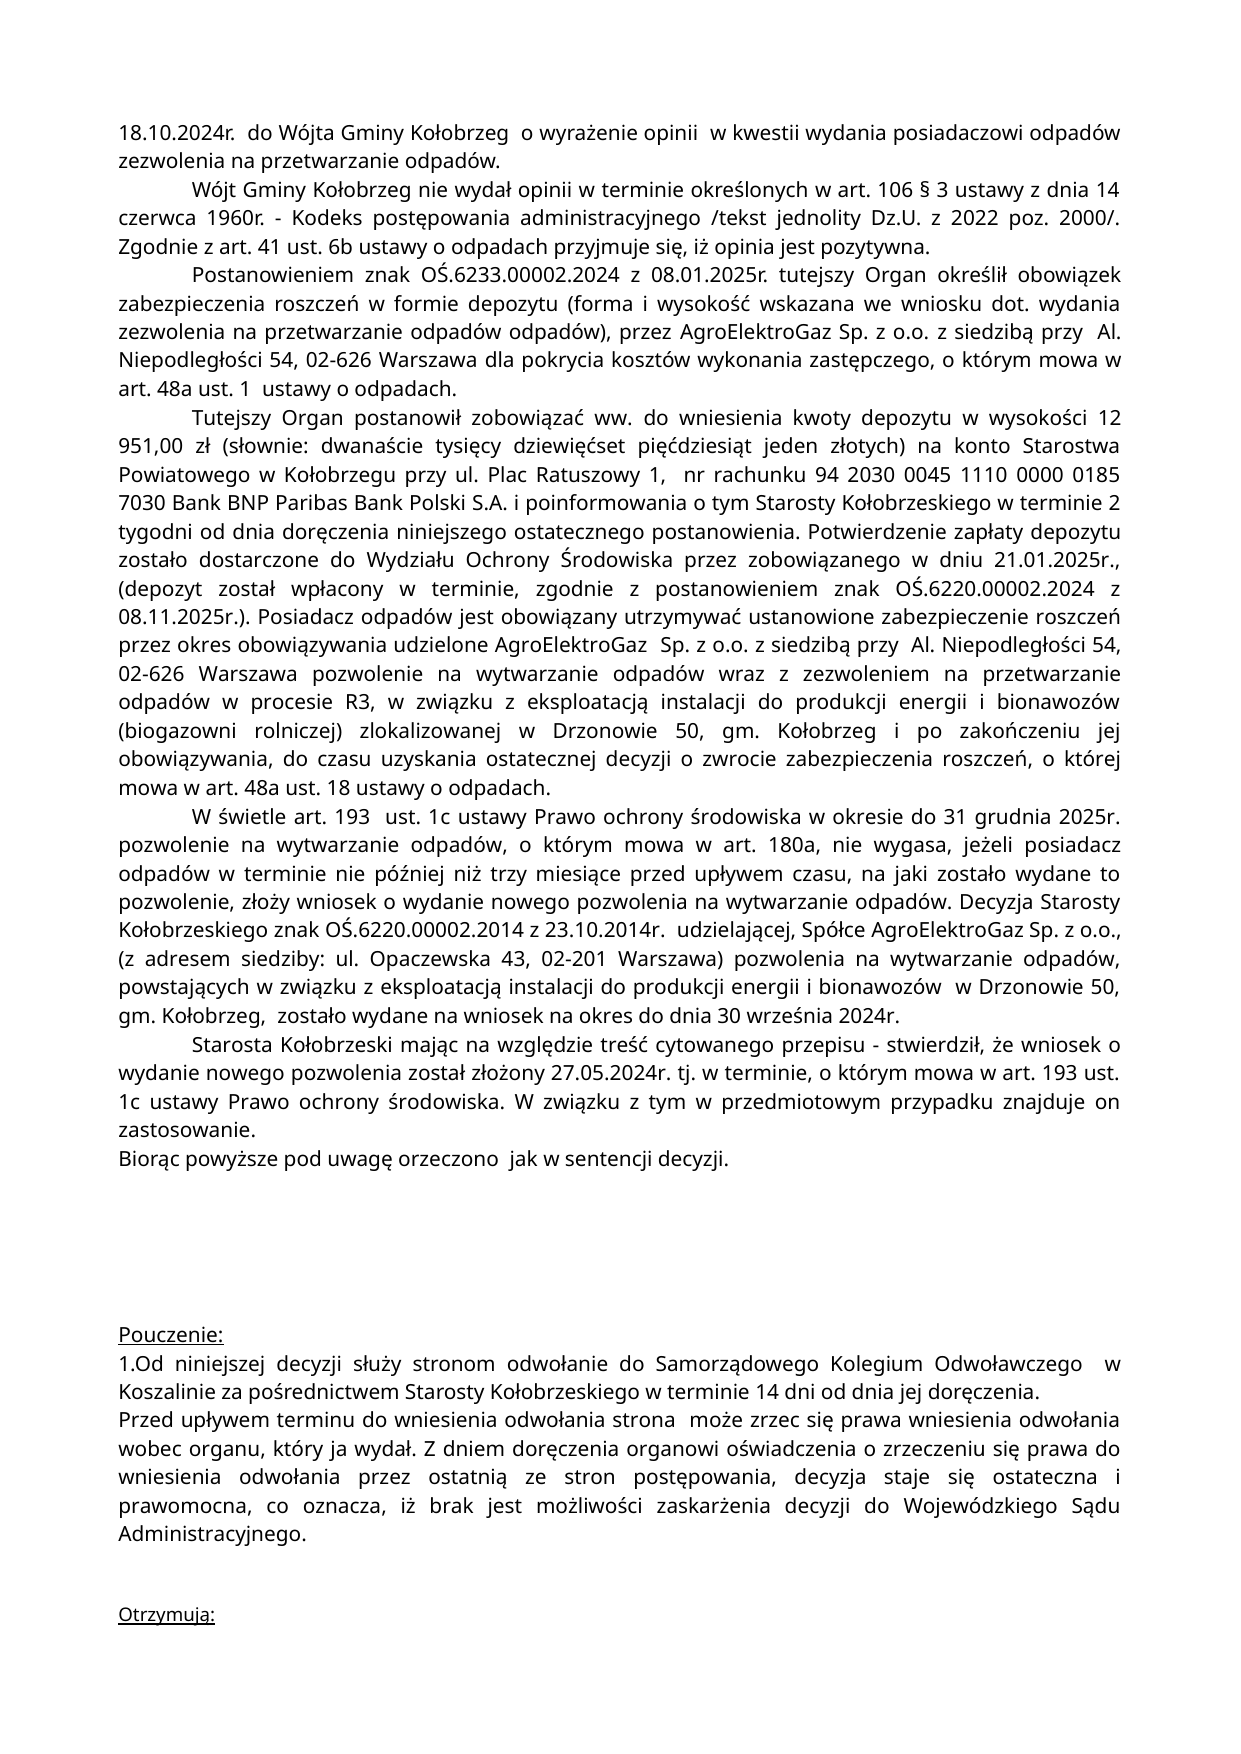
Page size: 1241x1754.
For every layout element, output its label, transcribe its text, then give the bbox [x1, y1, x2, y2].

text W świetle art. 193 ust. 1c ustawy Prawo ochrony środowiska w okresie do 31 grudnia 2025r. pozwolenie na wytwarzanie odpadów, o którym mowa w art. 180a, nie wygasa, jeżeli posiadacz odpadów w terminie nie później niż trzy miesiące przed upływem czasu, na jaki zostało wydane to pozwolenie, złoży wniosek o wydanie nowego pozwolenia na wytwarzanie odpadów. Decyzja Starosty Kołobrzeskiego znak OŚ.6220.00002.2014 z 23.10.2014r. udzielającej, Spółce AgroElektroGaz Sp. z o.o., (z adresem siedziby: ul. Opaczewska 43, 02-201 Warszawa) pozwolenia na wytwarzanie odpadów, powstających w związku z eksploatacją instalacji do produkcji energii i bionawozów w Drzonowie 50, gm. Kołobrzeg, zostało wydane na wniosek na okres do dnia 30 września 2024r. [118, 802, 1122, 1029]
text 1.Od niniejszej decyzji służy stronom odwołanie do Samorządowego Kolegium Odwoławczego w Koszalinie za pośrednictwem Starosty Kołobrzeskiego w terminie 14 dni od dnia jej doręczenia. [118, 1349, 1122, 1406]
text Biorąc powyższe pod uwagę orzeczono jak w sentencji decyzji. [118, 1144, 1122, 1173]
text Postanowieniem znak OŚ.6233.00002.2024 z 08.01.2025r. tutejszy Organ określił obowiązek zabezpieczenia roszczeń w formie depozytu (forma i wysokość wskazana we wniosku dot. wydania zezwolenia na przetwarzanie odpadów odpadów), przez AgroElektroGaz Sp. z o.o. z siedzibą przy Al. Niepodległości 54, 02-626 Warszawa dla pokrycia kosztów wykonania zastępczego, o którym mowa w art. 48a ust. 1 ustawy o odpadach. [118, 260, 1122, 402]
text Wójt Gminy Kołobrzeg nie wydał opinii w terminie określonych w art. 106 § 3 ustawy z dnia 14 czerwca 1960r. - Kodeks postępowania administracyjnego /tekst jednolity Dz.U. z 2022 poz. 2000/. Zgodnie z art. 41 ust. 6b ustawy o odpadach przyjmuje się, iż opinia jest pozytywna. [118, 175, 1122, 260]
text Przed upływem terminu do wniesienia odwołania strona może zrzec się prawa wniesienia odwołania wobec organu, który ja wydał. Z dniem doręczenia organowi oświadczenia o zrzeczeniu się prawa do wniesienia odwołania przez ostatnią ze stron postępowania, decyzja staje się ostateczna i prawomocna, co oznacza, iż brak jest możliwości zaskarżenia decyzji do Wojewódzkiego Sądu Administracyjnego. [118, 1406, 1122, 1548]
text Starosta Kołobrzeski mając na względzie treść cytowanego przepisu - stwierdził, że wniosek o wydanie nowego pozwolenia został złożony 27.05.2024r. tj. w terminie, o którym mowa w art. 193 ust. 1c ustawy Prawo ochrony środowiska. W związku z tym w przedmiotowym przypadku znajduje on zastosowanie. [118, 1030, 1122, 1144]
text 18.10.2024r. do Wójta Gminy Kołobrzeg o wyrażenie opinii w kwestii wydania posiadaczowi odpadów zezwolenia na przetwarzanie odpadów. [118, 118, 1122, 175]
text Tutejszy Organ postanowił zobowiązać ww. do wniesienia kwoty depozytu w wysokości 12 951,00 zł (słownie: dwanaście tysięcy dziewięćset pięćdziesiąt jeden złotych) na konto Starostwa Powiatowego w Kołobrzegu przy ul. Plac Ratuszowy 1, nr rachunku 94 2030 0045 1110 0000 0185 7030 Bank BNP Paribas Bank Polski S.A. i poinformowania o tym Starosty Kołobrzeskiego w terminie 2 tygodni od dnia doręczenia niniejszego ostatecznego postanowienia. Potwierdzenie zapłaty depozytu zostało dostarczone do Wydziału Ochrony Środowiska przez zobowiązanego w dniu 21.01.2025r., (depozyt został wpłacony w terminie, zgodnie z postanowieniem znak OŚ.6220.00002.2024 z 08.11.2025r.). Posiadacz odpadów jest obowiązany utrzymywać ustanowione zabezpieczenie roszczeń przez okres obowiązywania udzielone AgroElektroGaz Sp. z o.o. z siedzibą przy Al. Niepodległości 54, 02-626 Warszawa pozwolenie na wytwarzanie odpadów wraz z zezwoleniem na przetwarzanie odpadów w procesie R3, w związku z eksploatacją instalacji do produkcji energii i bionawozów (biogazowni rolniczej) zlokalizowanej w Drzonowie 50, gm. Kołobrzeg i po zakończeniu jej obowiązywania, do czasu uzyskania ostatecznej decyzji o zwrocie zabezpieczenia roszczeń, o której mowa w art. 48a ust. 18 ustawy o odpadach. [118, 403, 1122, 801]
text Pouczenie: [118, 1320, 1122, 1348]
text Otrzymują: [118, 1602, 1122, 1627]
